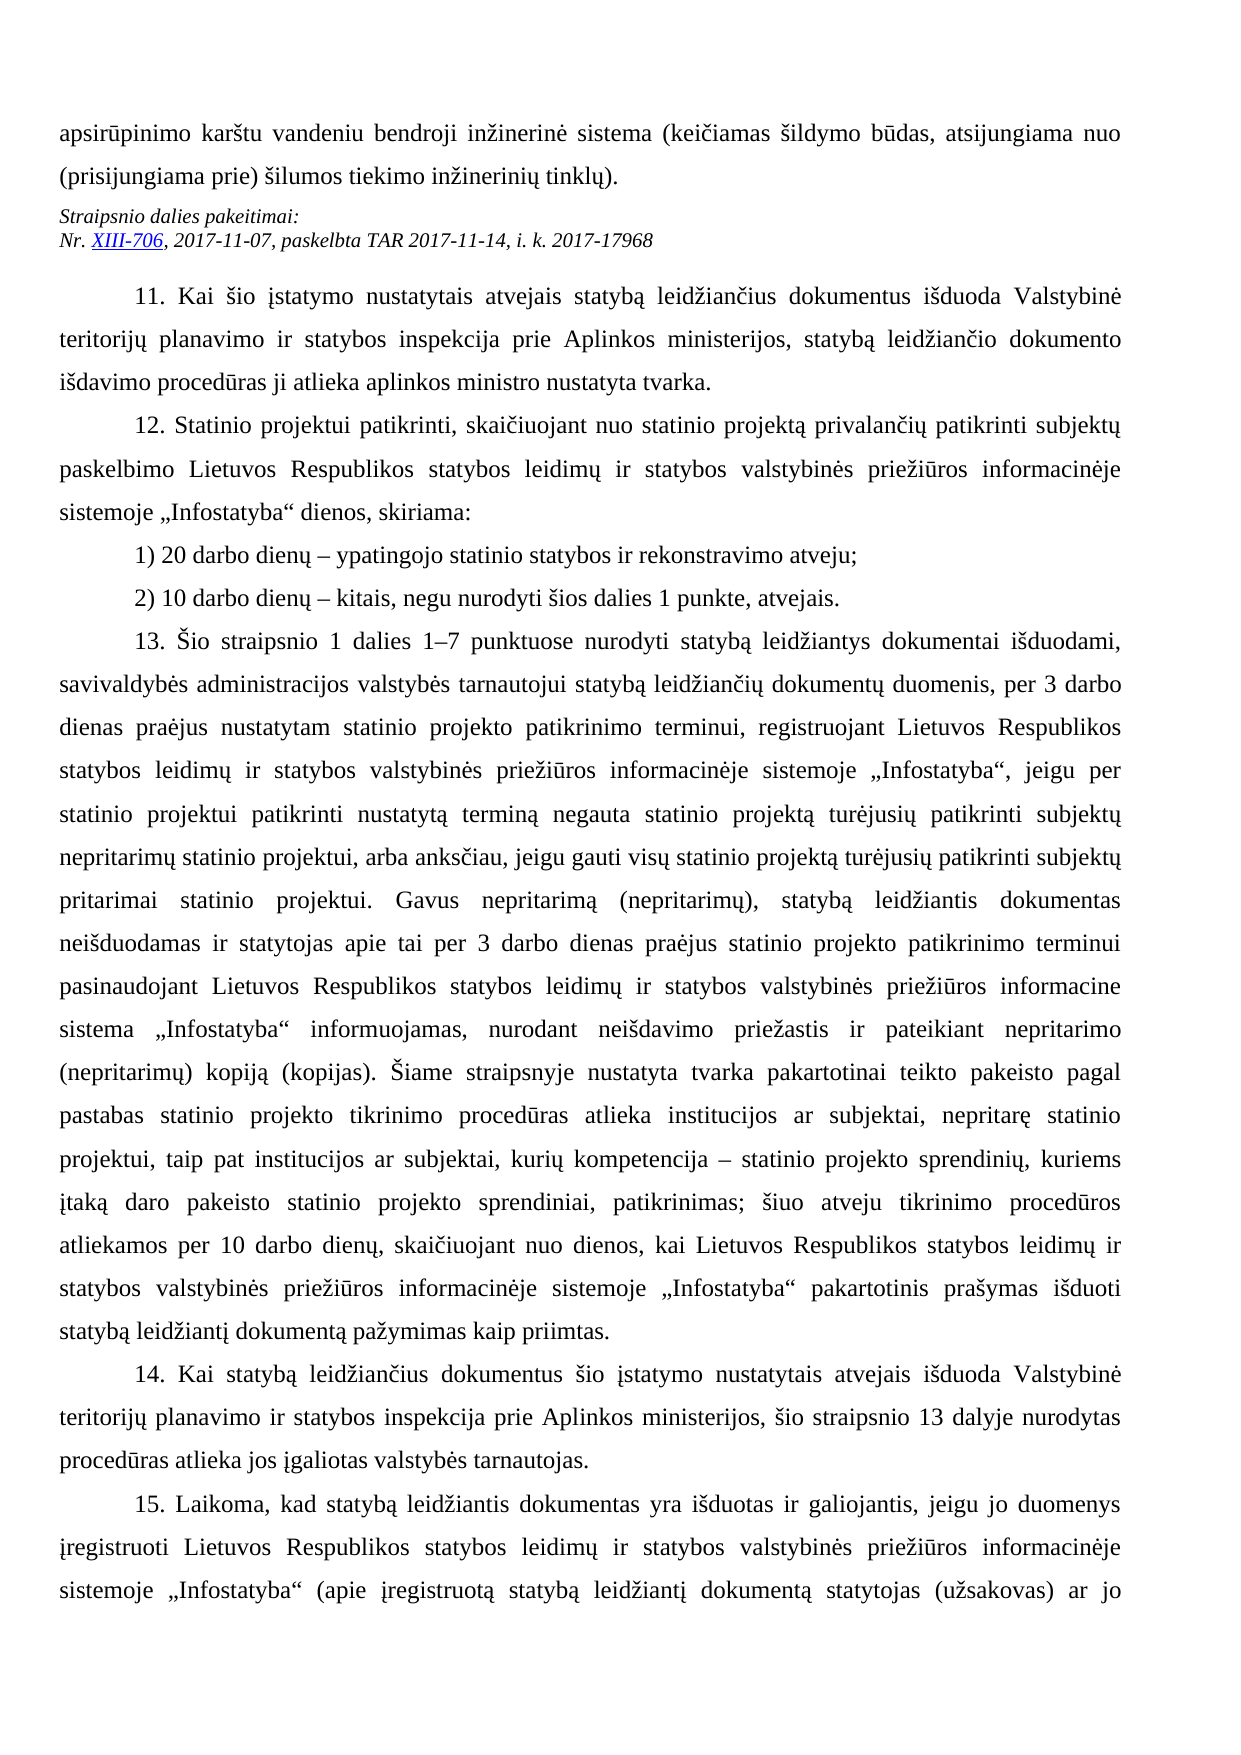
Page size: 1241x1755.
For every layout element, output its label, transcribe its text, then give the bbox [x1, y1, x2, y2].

text 13. Šio straipsnio 1 dalies 1–7 punktuose nurodyti statybą leidžiantys dokumentai išduodami, savivaldybės administracijos valstybės tarnautojui statybą leidžiančių dokumentų duomenis, per 3 darbo dienas praėjus nustatytam statinio projekto patikrinimo terminui, registruojant Lietuvos Respublikos statybos leidimų ir statybos valstybinės priežiūros informacinėje sistemoje „Infostatyba“, jeigu per statinio projektui patikrinti nustatytą terminą negauta statinio projektą turėjusių patikrinti subjektų nepritarimų statinio projektui, arba anksčiau, jeigu gauti visų statinio projektą turėjusių patikrinti subjektų pritarimai statinio projektui. Gavus nepritarimą (nepritarimų), statybą leidžiantis dokumentas neišduodamas ir statytojas apie tai per 3 darbo dienas praėjus statinio projekto patikrinimo terminui pasinaudojant Lietuvos Respublikos statybos leidimų ir statybos valstybinės priežiūros informacine sistema „Infostatyba“ informuojamas, nurodant neišdavimo priežastis ir pateikiant nepritarimo (nepritarimų) kopiją (kopijas). Šiame straipsnyje nustatyta tvarka pakartotinai teikto pakeisto pagal pastabas statinio projekto tikrinimo procedūras atlieka institucijos ar subjektai, nepritarę statinio projektui, taip pat institucijos ar subjektai, kurių kompetencija – statinio projekto sprendinių, kuriems įtaką daro pakeisto statinio projekto sprendiniai, patikrinimas; šiuo atveju tikrinimo procedūros atliekamos per 10 darbo dienų, skaičiuojant nuo dienos, kai Lietuvos Respublikos statybos leidimų ir statybos valstybinės priežiūros informacinėje sistemoje „Infostatyba“ pakartotinis prašymas išduoti statybą leidžiantį dokumentą pažymimas kaip priimtas. [59, 626, 1122, 1345]
text 14. Kai statybą leidžiančius dokumentus šio įstatymo nustatytais atvejais išduoda Valstybinė teritorijų planavimo ir statybos inspekcija prie Aplinkos ministerijos, šio straipsnio 13 dalyje nurodytas procedūras atlieka jos įgaliotas valstybės tarnautojas. [59, 1359, 1122, 1474]
text 2) 10 darbo dienų – kitais, negu nurodyti šios dalies 1 punkte, atvejais. [59, 583, 1122, 612]
text 12. Statinio projektui patikrinti, skaičiuojant nuo statinio projektą privalančių patikrinti subjektų paskelbimo Lietuvos Respublikos statybos leidimų ir statybos valstybinės priežiūros informacinėje sistemoje „Infostatyba“ dienos, skiriama: [59, 411, 1122, 526]
text apsirūpinimo karštu vandeniu bendroji inžinerinė sistema (keičiamas šildymo būdas, atsijungiama nuo (prisijungiama prie) šilumos tiekimo inžinerinių tinklų). [59, 118, 1122, 190]
text 15. Laikoma, kad statybą leidžiantis dokumentas yra išduotas ir galiojantis, jeigu jo duomenys įregistruoti Lietuvos Respublikos statybos leidimų ir statybos valstybinės priežiūros informacinėje sistemoje „Infostatyba“ (apie įregistruotą statybą leidžiantį dokumentą statytojas (užsakovas) ar jo [59, 1489, 1122, 1604]
text Straipsnio dalies pakeitimai: [59, 204, 1122, 228]
text 1) 20 darbo dienų – ypatingojo statinio statybos ir rekonstravimo atveju; [59, 540, 1122, 569]
text Nr. XIII-706, 2017-11-07, paskelbta TAR 2017-11-14, i. k. 2017-17968 [59, 228, 1122, 252]
text 11. Kai šio įstatymo nustatytais atvejais statybą leidžiančius dokumentus išduoda Valstybinė teritorijų planavimo ir statybos inspekcija prie Aplinkos ministerijos, statybą leidžiančio dokumento išdavimo procedūras ji atlieka aplinkos ministro nustatyta tvarka. [59, 281, 1122, 396]
